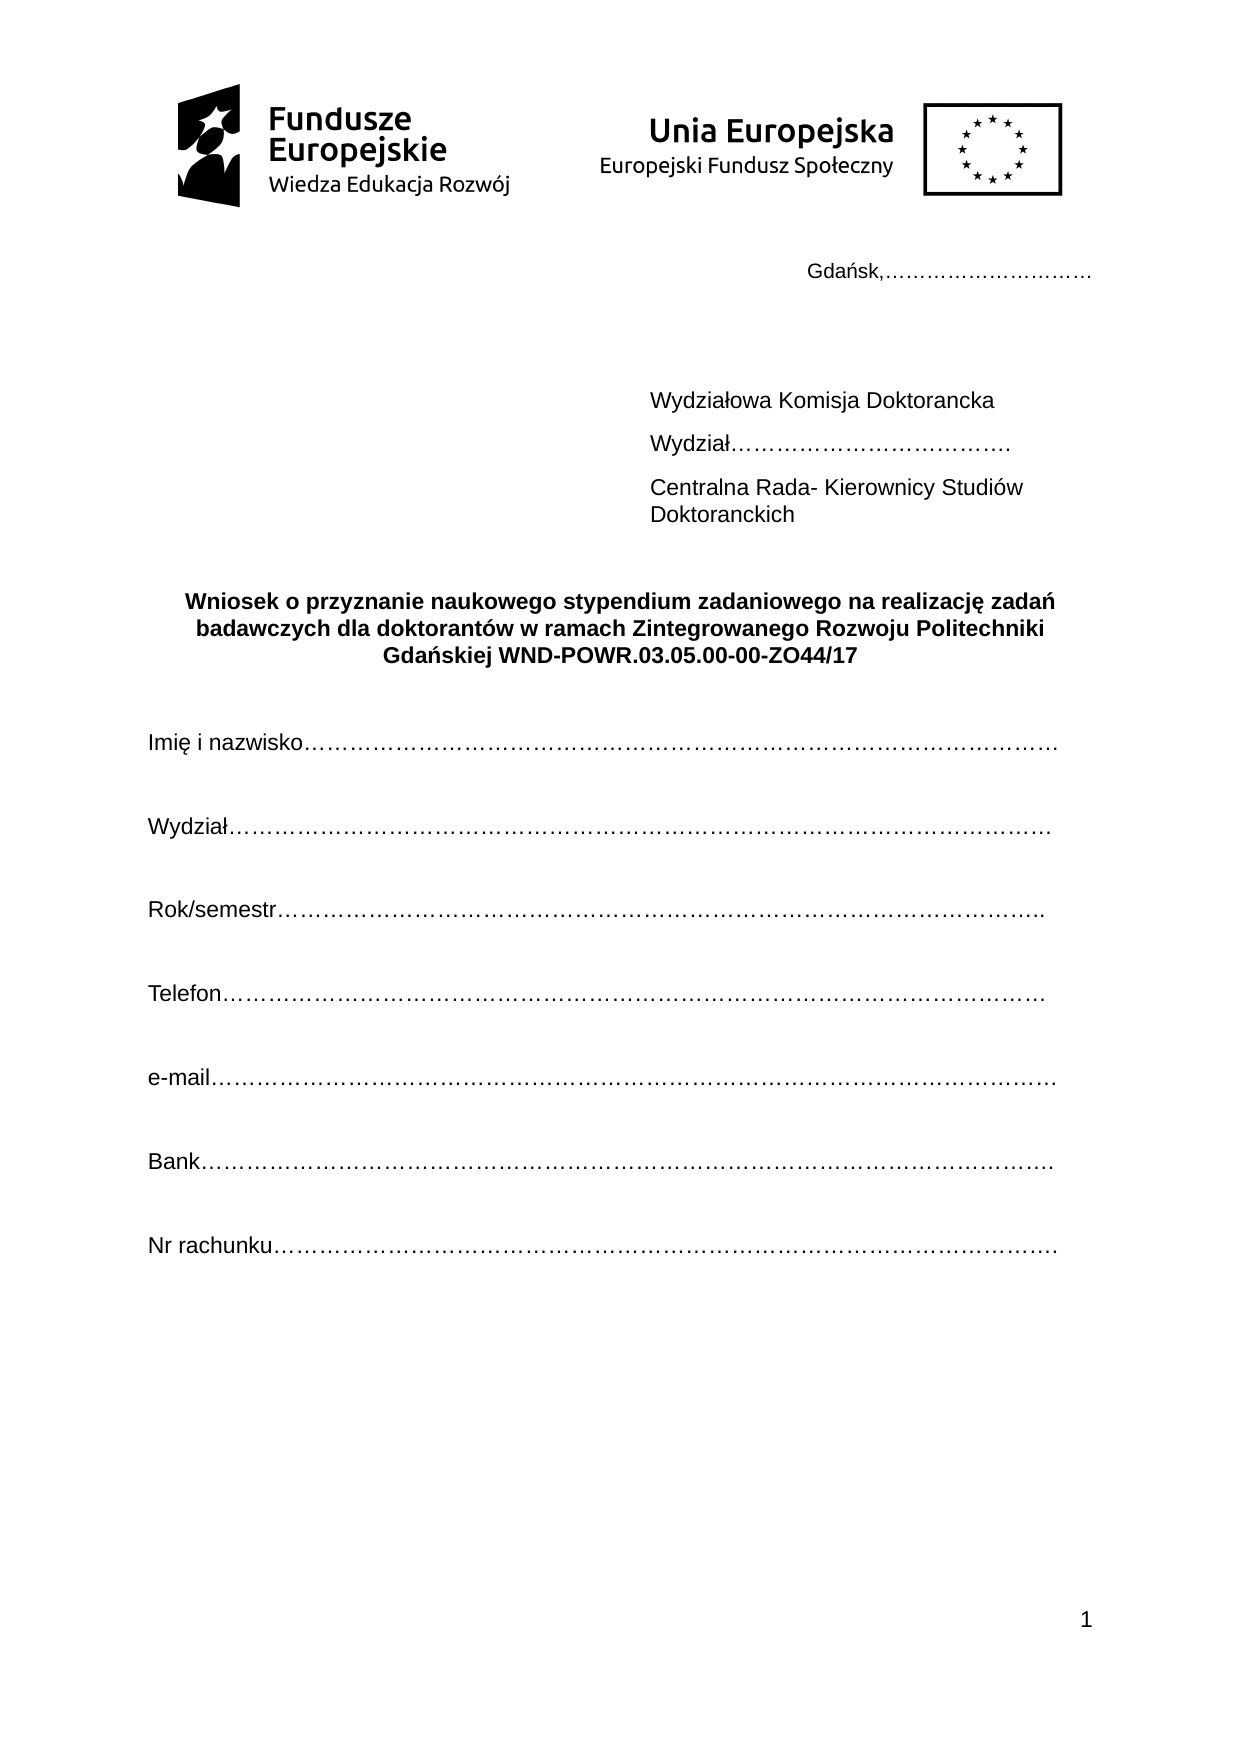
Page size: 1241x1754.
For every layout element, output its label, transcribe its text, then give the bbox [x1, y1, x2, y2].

text Wniosek o przyznanie naukowego stypendium zadaniowego na realizację zadań badawczych dla doktorantów w ramach Zintegrowanego Rozwoju Politechniki Gdańskiej WND-POWR.03.05.00-00-ZO44/17 [148, 588, 1093, 668]
text Centralna Rada- Kierownicy Studiów Doktoranckich [650, 474, 1093, 527]
text Wydział……………………………………………………………………………………………… [148, 813, 1093, 839]
text Telefon……………………………………………………………………………………………… [148, 980, 1093, 1007]
text Rok/semestr……………………………………………………………………………………….. [148, 896, 1093, 923]
text Imię i nazwisko……………………………………………………………………………………… [148, 729, 1093, 755]
text Nr rachunku…………………………………………………………………………………………. [148, 1232, 1093, 1258]
text Wydział………………………………. [148, 430, 1093, 457]
text Wydziałowa Komisja Doktorancka [576, 387, 1093, 413]
text Gdańsk,………………………… [148, 259, 1093, 283]
text Bank…………………………………………………………………………………………………. [148, 1148, 1093, 1174]
text e-mail………………………………………………………………………………………………… [148, 1064, 1093, 1091]
